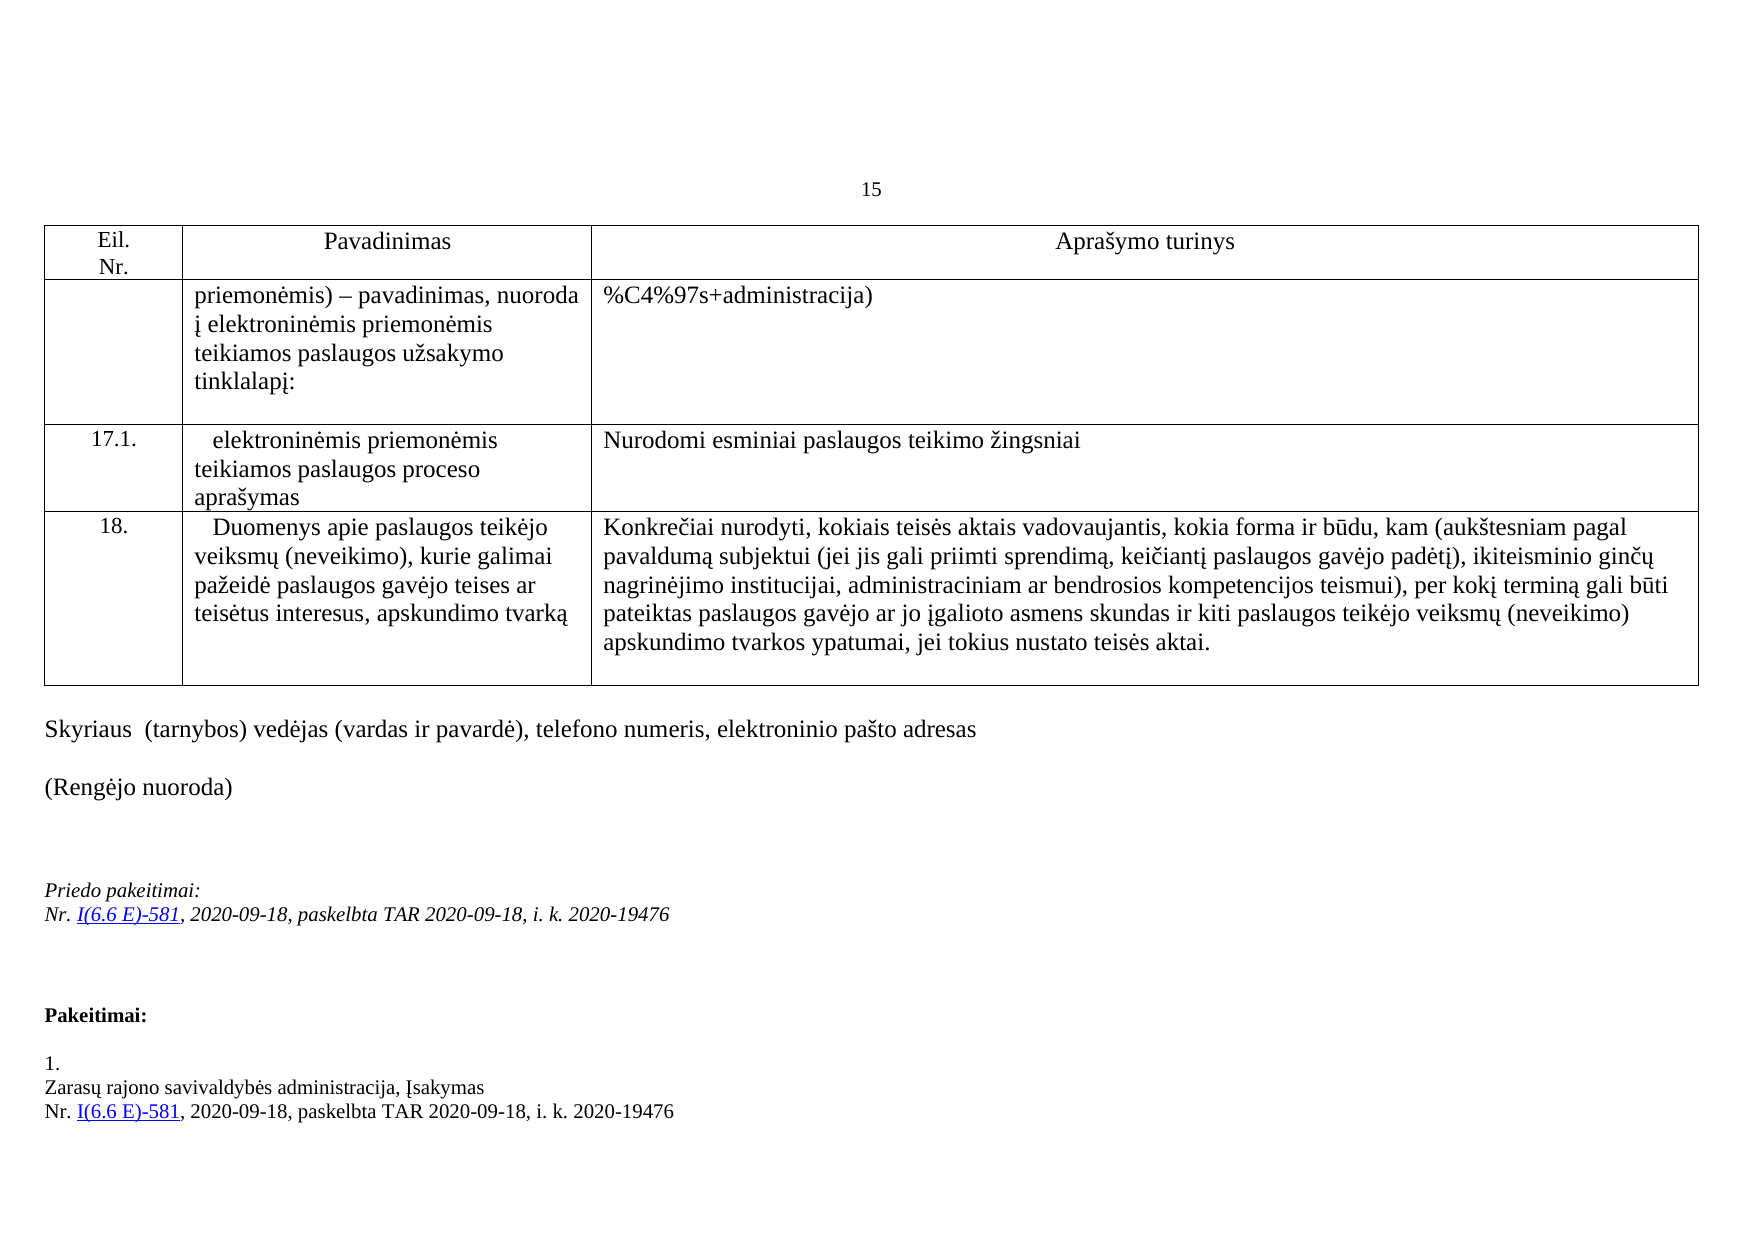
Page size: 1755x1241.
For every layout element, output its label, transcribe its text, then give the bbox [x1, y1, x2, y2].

table_cell 17.1. [45, 425, 182, 511]
text Pakeitimai: [44, 1003, 1698, 1027]
table_cell Duomenys apie paslaugos teikėjo veiksmų (neveikimo), kurie galimai pažeidė paslaugos gavėjo teises ar teisėtus interesus, apskundimo tvarką [183, 512, 591, 685]
text Nr. I(6.6 E)-581, 2020-09-18, paskelbta TAR 2020-09-18, i. k. 2020-19476 [44, 1099, 1698, 1123]
table_cell elektroninėmis priemonėmis teikiamos paslaugos proceso aprašymas [183, 425, 591, 511]
table_cell [45, 280, 182, 424]
text (Rengėjo nuoroda) [44, 772, 1698, 801]
table_cell priemonėmis) – pavadinimas, nuoroda į elektroninėmis priemonėmis teikiamos paslaugos užsakymo tinklalapį: [183, 280, 591, 424]
text Skyriaus (tarnybos) vedėjas (vardas ir pavardė), telefono numeris, elektroninio pašto adresas [44, 714, 1698, 743]
text Zarasų rajono savivaldybės administracija, Įsakymas [44, 1075, 1698, 1099]
table_header Pavadinimas [183, 226, 591, 279]
table_cell %C4%97s+administracija) [592, 280, 1698, 424]
table_cell Konkrečiai nurodyti, kokiais teisės aktais vadovaujantis, kokia forma ir būdu, kam (aukštesniam pagal pavaldumą subjektui (jei jis gali priimti sprendimą, keičiantį paslaugos gavėjo padėtį), ikiteisminio ginčų nagrinėjimo institucijai, administraciniam ar bendrosios kompetencijos teismui), per kokį terminą gali būti pateiktas paslaugos gavėjo ar jo įgalioto asmens skundas ir kiti paslaugos teikėjo veiksmų (neveikimo) apskundimo tvarkos ypatumai, jei tokius nustato teisės aktai. [592, 512, 1698, 685]
table_header Eil. Nr. [45, 226, 182, 279]
text Nr. I(6.6 E)-581, 2020-09-18, paskelbta TAR 2020-09-18, i. k. 2020-19476 [44, 902, 1698, 926]
text Priedo pakeitimai: [44, 878, 1698, 902]
table_cell 18. [45, 512, 182, 685]
table_header Aprašymo turinys [592, 226, 1698, 279]
table_cell Nurodomi esminiai paslaugos teikimo žingsniai [592, 425, 1698, 511]
text 1. [44, 1051, 1698, 1075]
